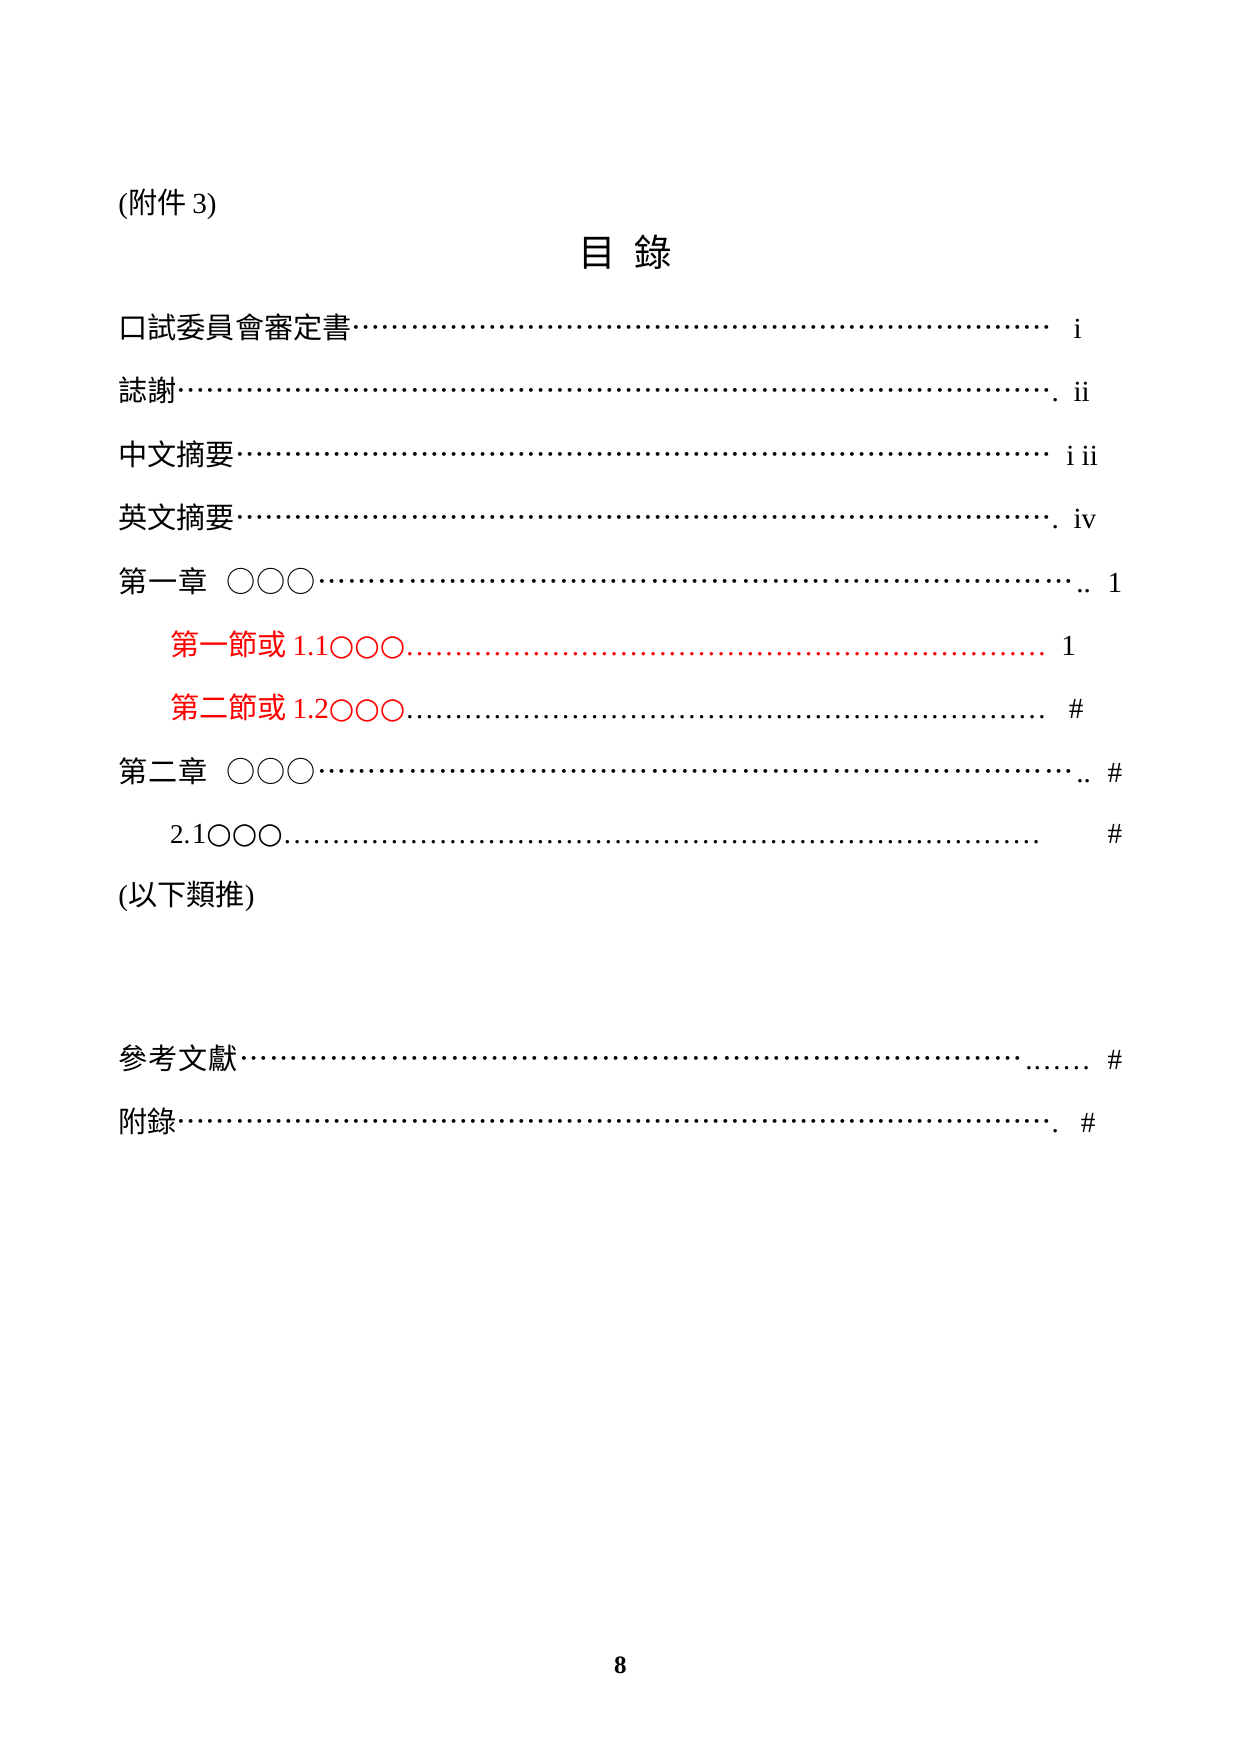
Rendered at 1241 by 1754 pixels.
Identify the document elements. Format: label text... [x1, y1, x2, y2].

text 參考文獻…………………………………………………………………….…… # [118, 1036, 1122, 1078]
text 中文摘要………………………………………………………………………… i ii [118, 431, 1122, 473]
text 附錄………………………………………………………………………………. # [118, 1099, 1122, 1141]
text 第一節或1.1○○○………………………………………………………… 1 [170, 622, 1122, 664]
text 口試委員會審定書……………………………………………………………… i [118, 304, 1122, 347]
text 第一章 ○○○………………………………………………………………….. 1 [118, 558, 1122, 600]
text (附件3) [118, 177, 1122, 223]
text 第二節或1.2○○○………………………………………………………… # [170, 685, 1122, 727]
text 誌謝………………………………………………………………………………. ii [118, 368, 1122, 410]
text 英文摘要…………………………………………………………………………. iv [118, 495, 1122, 537]
list 1○○○…………………………………………………………………… # [170, 812, 1122, 852]
text 第二章 ○○○………………………………………………………………….. # [118, 749, 1122, 791]
text (以下類推) [118, 872, 1122, 914]
text 目 錄 [118, 223, 1122, 277]
